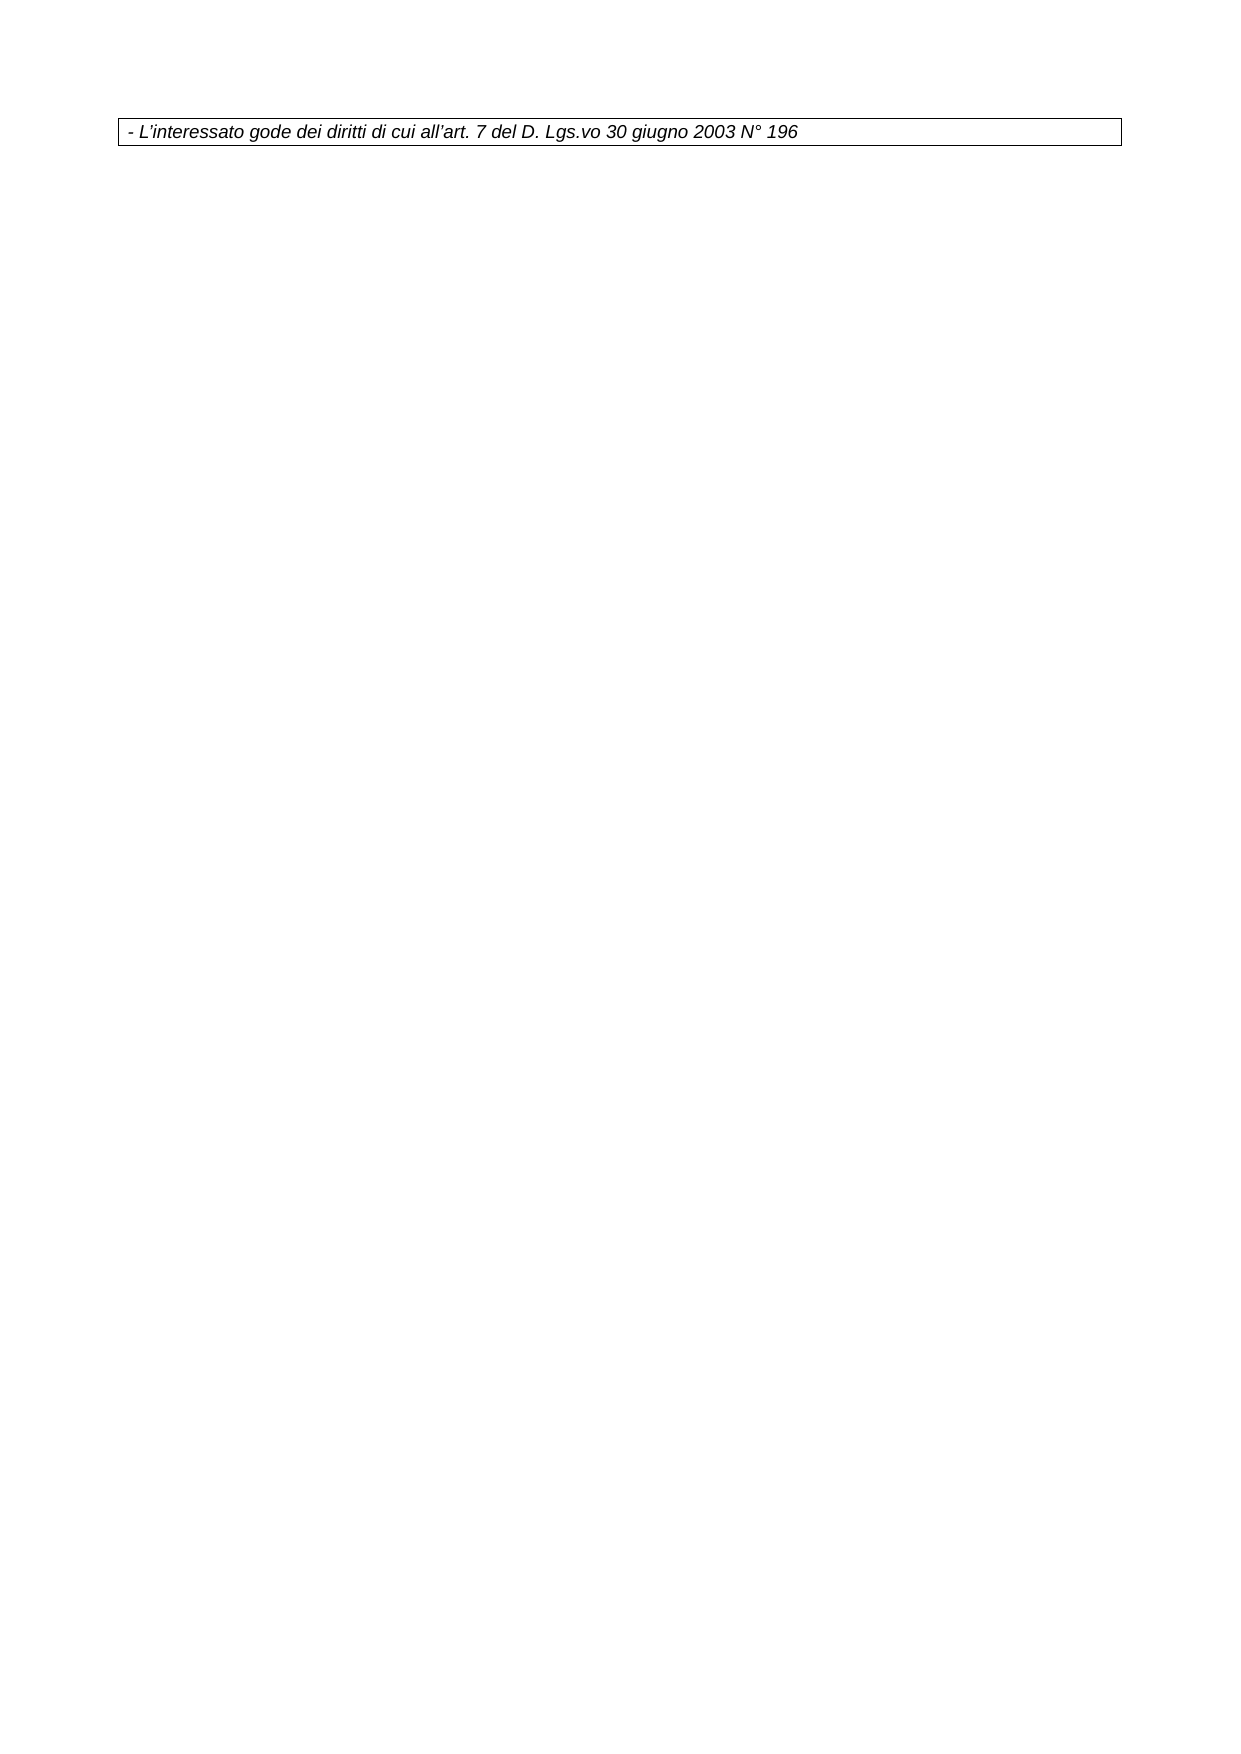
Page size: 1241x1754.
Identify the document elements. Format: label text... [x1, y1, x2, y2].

text - L’interessato gode dei diritti di cui all’art. 7 del D. Lgs.vo 30 giugno 2003 N° 196 [119, 119, 1121, 145]
